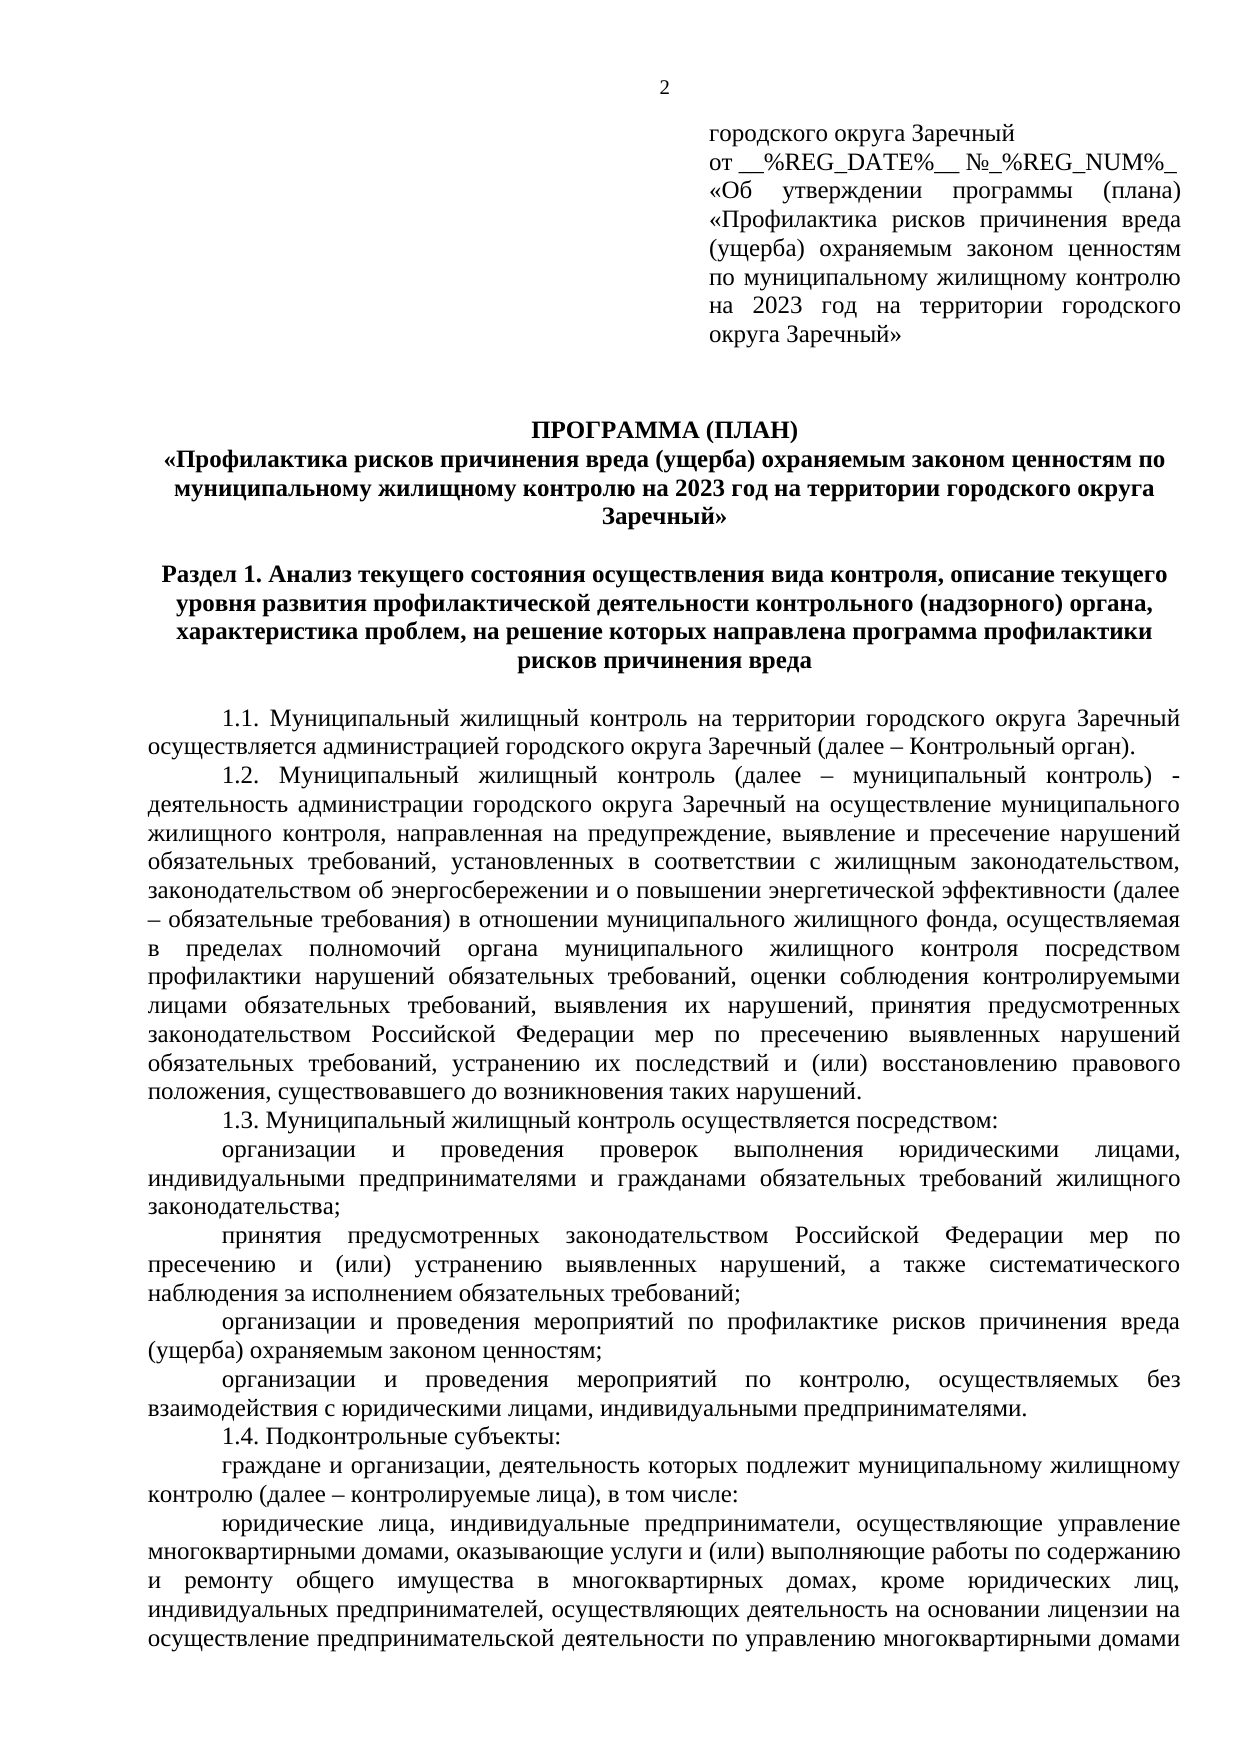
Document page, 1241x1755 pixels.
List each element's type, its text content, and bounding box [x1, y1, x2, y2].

text «Об утверждении программы (плана) «Профилактика рисков причинения вреда (ущерба) охраняемым законом ценностям по муниципальному жилищному контролю на 2023 год на территории городского округа Заречный» [709, 176, 1181, 348]
text ПРОГРАММА (ПЛАН) [148, 415, 1181, 444]
text Раздел 1. Анализ текущего состояния осуществления вида контроля, описание текущего уровня развития профилактической деятельности контрольного (надзорного) органа, характеристика проблем, на решение которых направлена программа профилактики рисков причинения вреда [148, 559, 1181, 674]
text «Профилактика рисков причинения вреда (ущерба) охраняемым законом ценностям по муниципальному жилищному контролю на 2023 год на территории городского округа Заречный» [148, 444, 1181, 530]
text 1.3. Муниципальный жилищный контроль осуществляется посредством: [148, 1105, 1181, 1134]
text принятия предусмотренных законодательством Российской Федерации мер по пресечению и (или) устранению выявленных нарушений, а также систематического наблюдения за исполнением обязательных требований; [148, 1220, 1181, 1306]
text 1.4. Подконтрольные субъекты: [148, 1421, 1181, 1450]
text организации и проведения проверок выполнения юридическими лицами, индивидуальными предпринимателями и гражданами обязательных требований жилищного законодательства; [148, 1134, 1181, 1220]
text юридические лица, индивидуальные предприниматели, осуществляющие управление многоквартирными домами, оказывающие услуги и (или) выполняющие работы по содержанию и ремонту общего имущества в многоквартирных домах, кроме юридических лиц, индивидуальных предпринимателей, осуществляющих деятельность на основании лицензии на осуществление предпринимательской деятельности по управлению многоквартирными домами [148, 1508, 1181, 1651]
text от __%REG_DATE%__ №_%REG_NUM%_ [709, 147, 1181, 176]
text 1.2. Муниципальный жилищный контроль (далее – муниципальный контроль) - деятельность администрации городского округа Заречный на осуществление муниципального жилищного контроля, направленная на предупреждение, выявление и пресечение нарушений обязательных требований, установленных в соответствии с жилищным законодательством, законодательством об энергосбережении и о повышении энергетической эффективности (далее – обязательные требования) в отношении муниципального жилищного фонда, осуществляемая в пределах полномочий органа муниципального жилищного контроля посредством профилактики нарушений обязательных требований, оценки соблюдения контролируемыми лицами обязательных требований, выявления их нарушений, принятия предусмотренных законодательством Российской Федерации мер по пресечению выявленных нарушений обязательных требований, устранению их последствий и (или) восстановлению правового положения, существовавшего до возникновения таких нарушений. [148, 760, 1181, 1105]
text 1.1. Муниципальный жилищный контроль на территории городского округа Заречный осуществляется администрацией городского округа Заречный (далее – Контрольный орган). [148, 703, 1181, 760]
text городского округа Заречный [709, 118, 1181, 147]
text организации и проведения мероприятий по контролю, осуществляемых без взаимодействия с юридическими лицами, индивидуальными предпринимателями. [148, 1364, 1181, 1421]
text организации и проведения мероприятий по профилактике рисков причинения вреда (ущерба) охраняемым законом ценностям; [148, 1306, 1181, 1364]
text граждане и организации, деятельность которых подлежит муниципальному жилищному контролю (далее – контролируемые лица), в том числе: [148, 1450, 1181, 1508]
